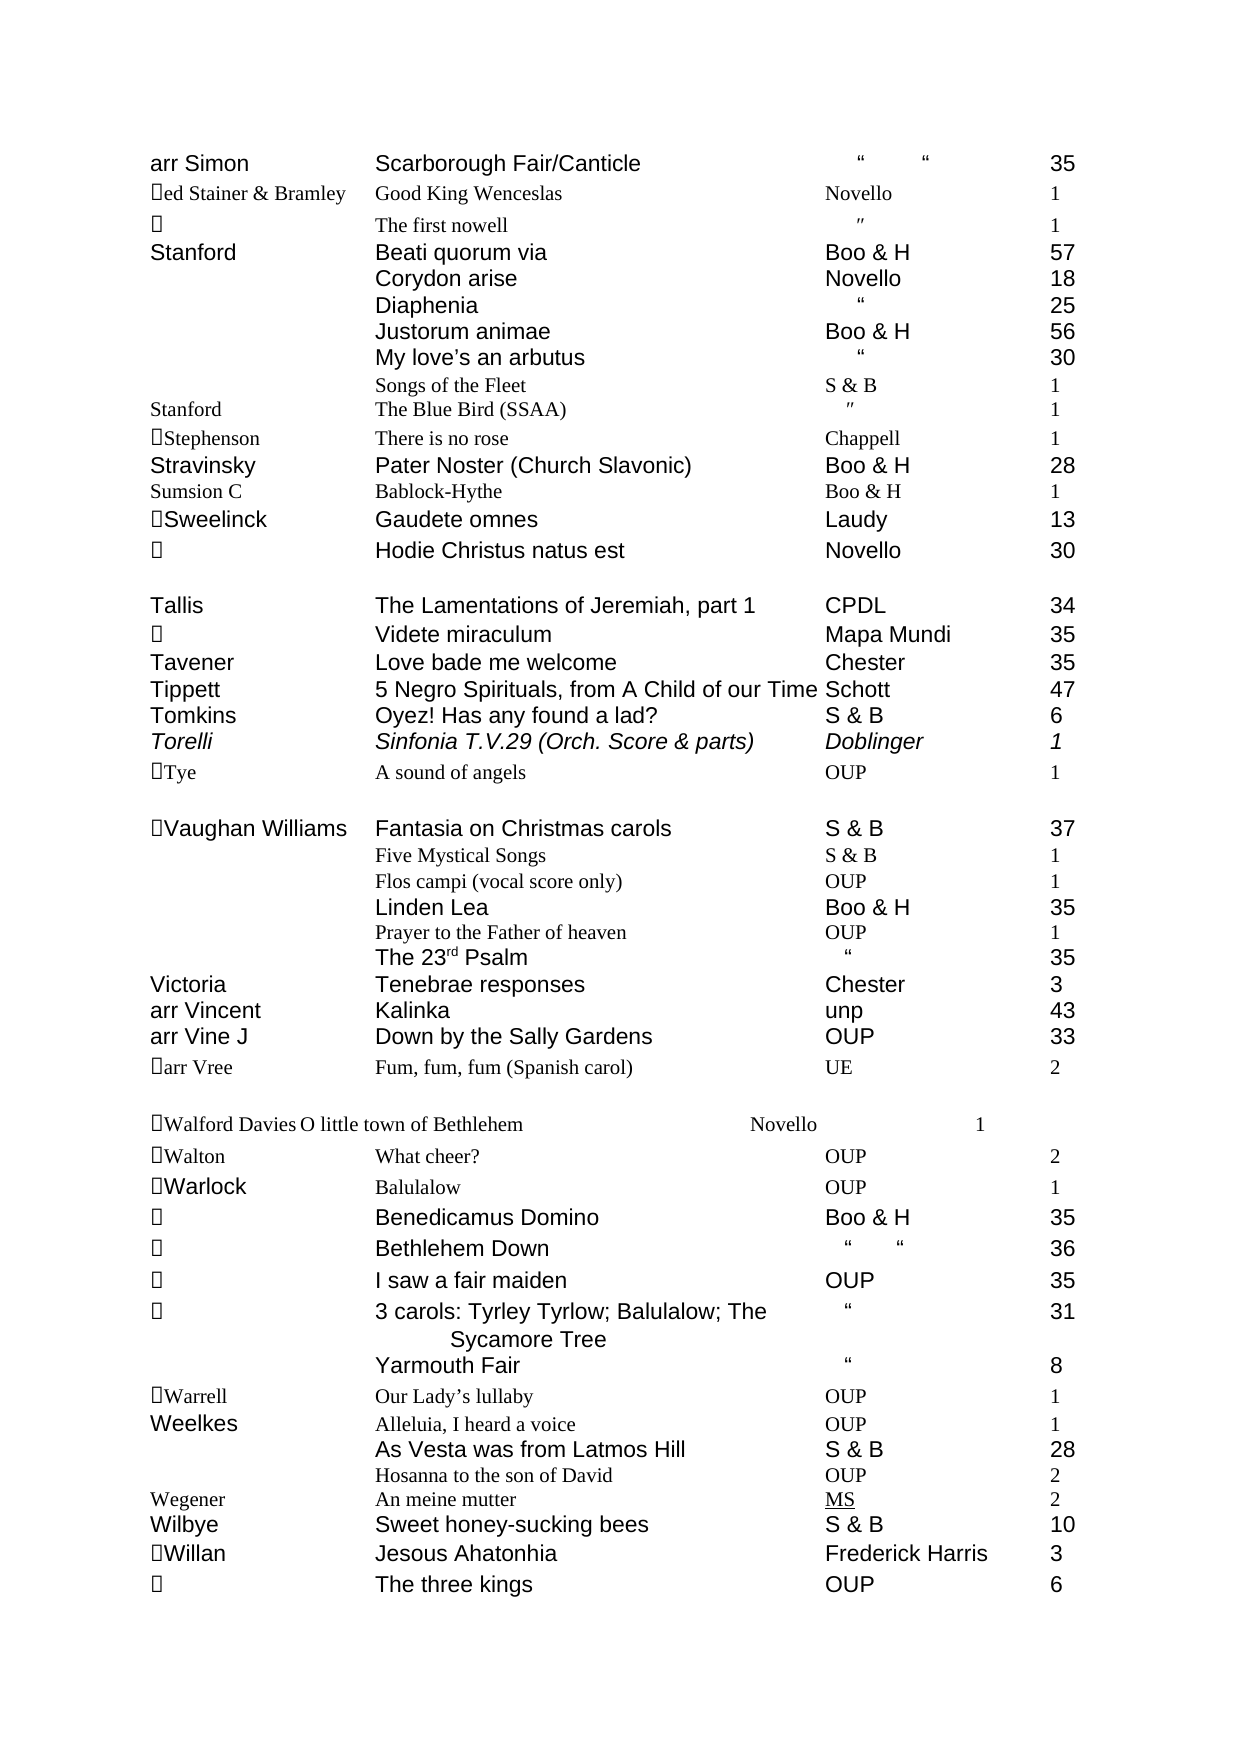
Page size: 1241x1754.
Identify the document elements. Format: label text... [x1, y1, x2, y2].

text arr Simon Scarborough Fair/Canticle “ “ 35 [150, 150, 1090, 176]
text ed Stainer & Bramley Good King Wenceslas Novello 1 [150, 176, 1090, 208]
text Hosanna to the son of David OUP 2 [300, 1463, 1090, 1487]
subtitle Torelli Sinfonia T.V.29 (Orch. Score & parts) Doblinger 1 [150, 728, 1090, 754]
text Sycamore Tree [150, 1326, 1090, 1352]
text Tallis The Lamentations of Jeremiah, part 1 CPDL 34 [150, 592, 1090, 618]
text arr Vincent Kalinka unp 43 [150, 997, 1090, 1023]
text Corydon arise Novello 18 [300, 265, 1090, 292]
text Stanford The Blue Bird (SSAA) ″ 1 [150, 397, 1090, 421]
text arr Vine J Down by the Sally Gardens OUP 33 [150, 1023, 1090, 1050]
text Tomkins Oyez! Has any found a lad? S & B 6 [150, 702, 1090, 728]
text Tavener Love bade me welcome Chester 35 [150, 649, 1090, 676]
text Sweelinck Gaudete omnes Laudy 13 [150, 503, 1090, 534]
text Victoria Tenebrae responses Chester 3 [150, 971, 1090, 997]
text Weelkes Alleluia, I heard a voice OUP 1 [150, 1410, 1090, 1436]
text  The three kings OUP 6 [150, 1568, 1090, 1600]
text Stravinsky Pater Noster (Church Slavonic) Boo & H 28 [150, 452, 1090, 479]
text  3 carols: Tyrley Tyrlow; Balulalow; The “ 31 [150, 1295, 1090, 1326]
text Songs of the Fleet S & B 1 [150, 371, 1090, 397]
text  The first nowell ″ 1 [150, 208, 1090, 239]
text Warrell Our Lady’s lullaby OUP 1 [150, 1379, 1090, 1410]
text Linden Lea Boo & H 35 [300, 894, 1090, 920]
text As Vesta was from Latmos Hill S & B 28 [300, 1436, 1090, 1463]
text My love’s an arbutus “ 30 [150, 344, 1090, 371]
text Stanford Beati quorum via Boo & H 57 [150, 239, 1090, 265]
text Justorum animae Boo & H 56 [150, 318, 1090, 344]
text Stephenson There is no rose Chappell 1 [150, 421, 1090, 452]
text Wegener An meine mutter MS 2 [150, 1487, 1090, 1511]
text Willan Jesous Ahatonhia Frederick Harris 3 [150, 1537, 1090, 1568]
text Tye A sound of angels OUP 1 [150, 754, 1090, 786]
text  Bethlehem Down “ “ 36 [150, 1232, 1090, 1263]
text Prayer to the Father of heaven OUP 1 [300, 920, 1090, 944]
text Tippett 5 Negro Spirituals, from A Child of our Time Schott 47 [150, 676, 1090, 702]
text  Hodie Christus natus est Novello 30 [150, 534, 1090, 565]
text Vaughan Williams Fantasia on Christmas carols S & B 37 [150, 812, 1090, 843]
text  Benedicamus Domino Boo & H 35 [150, 1201, 1090, 1232]
text Flos campi (vocal score only) OUP 1 [150, 867, 1090, 894]
text Sumsion C Bablock-Hythe Boo & H 1 [150, 479, 1090, 503]
text Walford Davies O little town of Bethlehem Novello 1 [150, 1107, 1090, 1138]
text Five Mystical Songs S & B 1 [150, 843, 1090, 867]
text Diaphenia “ 25 [150, 292, 1090, 318]
text  Videte miraculum Mapa Mundi 35 [150, 618, 1090, 649]
text The 23rd Psalm “ 35 [150, 944, 1090, 971]
text Wilbye Sweet honey-sucking bees S & B 10 [150, 1511, 1090, 1537]
text  I saw a fair maiden OUP 35 [150, 1263, 1090, 1295]
text Yarmouth Fair “ 8 [150, 1352, 1090, 1379]
text Warlock Balulalow OUP 1 [150, 1170, 1090, 1201]
text arr Vree Fum, fum, fum (Spanish carol) UE 2 [150, 1050, 1090, 1081]
text Walton What cheer? OUP 2 [150, 1138, 1090, 1170]
